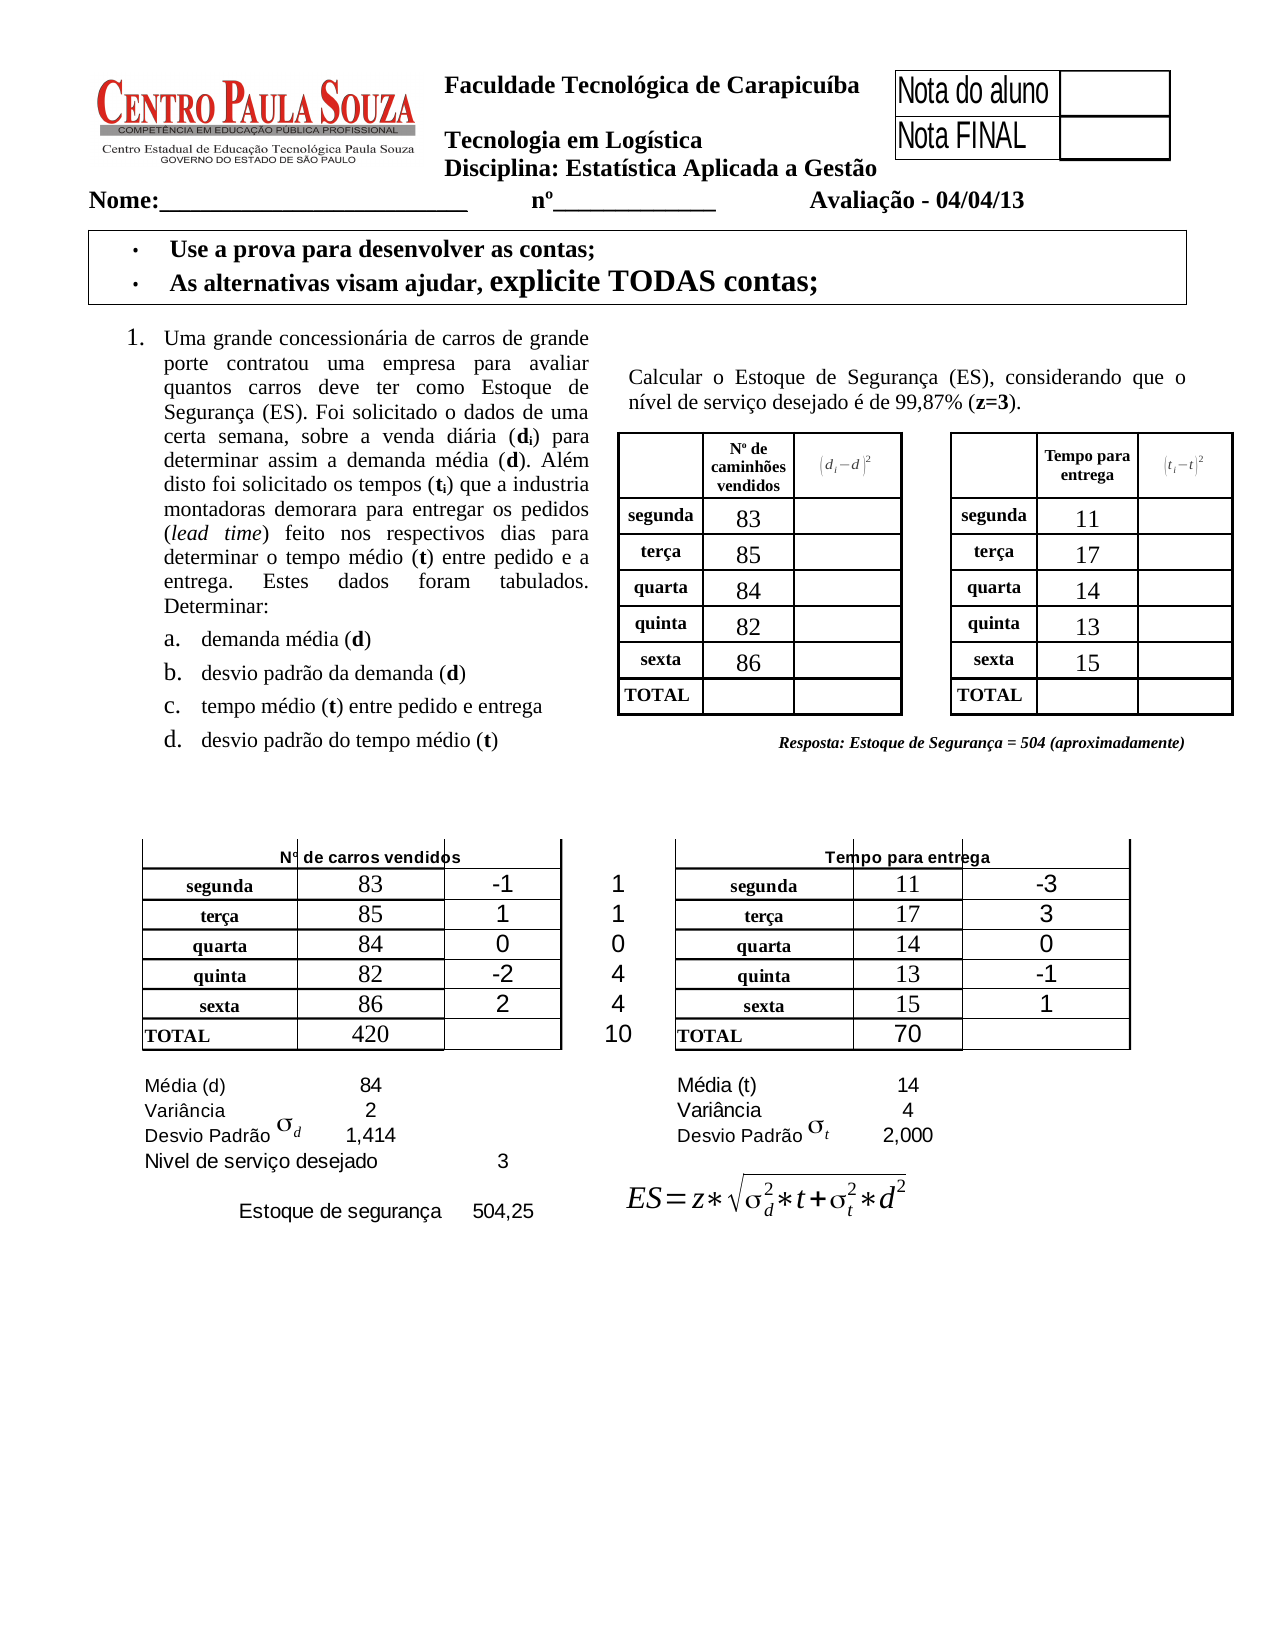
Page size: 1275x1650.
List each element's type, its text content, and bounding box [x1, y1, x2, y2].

table_cell quinta [952, 607, 1036, 641]
text Faculdade Tecnológica de Carapicuíba [1062, 72, 1168, 98]
table_cell terça [620, 535, 702, 569]
table_cell TOTAL [952, 680, 1036, 713]
table_cell 83 [704, 499, 793, 533]
table_header Use a prova para desenvolver as contas; As alternativas visam ajudar, explicite TODAS contas; [89, 231, 1186, 303]
table_cell [903, 641, 950, 677]
picture [90, 72, 424, 167]
table_header No de caminhões vendidos [704, 434, 793, 497]
table_cell [1139, 680, 1231, 713]
list tempo médio (t) entre pedido e entrega [163, 691, 589, 719]
table_header [795, 434, 900, 497]
text Disciplina: Estatística Aplicada a Gestão [88, 154, 1186, 182]
table_cell [1038, 680, 1137, 713]
table_header [620, 434, 702, 497]
table_cell [1139, 607, 1231, 641]
table_cell sexta [620, 643, 702, 677]
table_cell 14 [1038, 571, 1137, 605]
table_cell 15 [1038, 643, 1137, 677]
table_cell quinta [620, 607, 702, 641]
table_cell segunda [620, 499, 702, 533]
table_header [903, 432, 950, 497]
text Resposta: Estoque de Segurança = 504 (aproximadamente) [589, 733, 1186, 752]
table_cell [1139, 571, 1231, 605]
table_cell [903, 677, 950, 713]
table_cell 17 [1038, 535, 1137, 569]
table_cell [903, 533, 950, 569]
table_cell [1139, 499, 1231, 533]
table_cell [704, 680, 793, 713]
text Tecnologia em Logística [1062, 126, 1168, 154]
table_header [952, 434, 1036, 497]
table_cell terça [952, 535, 1036, 569]
text Tecnologia em Logística [896, 126, 1059, 154]
list Uma grande concessionária de carros de grande porte contratou uma empresa para avaliar quantos carros deve ter como Estoque de Segurança (ES). Foi solicitado o dados de uma certa semana, sobre a venda diária (di) para determinar assim a demanda média (d). Além disto foi solicitado os tempos (ti) que a industria montadoras demorara para entregar os pedidos (lead time) feito nos respectivos dias para determinar o tempo médio (t) entre pedido e a entrega. Estes dados foram tabulados. Determinar: [126, 323, 589, 618]
table_cell 11 [1038, 499, 1137, 533]
table_cell [795, 535, 900, 569]
list desvio padrão do tempo médio (t) [163, 725, 589, 753]
table_cell 13 [1038, 607, 1137, 641]
table_cell [795, 499, 900, 533]
table_cell TOTAL [620, 680, 702, 713]
text Nome:______________________________ nº_____________ Avaliação - 04/04/13 [88, 182, 1186, 216]
table_cell 85 [704, 535, 793, 569]
list demanda média (d) [163, 624, 589, 652]
table_header Tempo para entrega [1038, 434, 1137, 497]
table_cell quarta [952, 571, 1036, 605]
table_cell [1139, 643, 1231, 677]
table_cell [903, 605, 950, 641]
table_cell 82 [704, 607, 793, 641]
text Tecnologia em Logística [425, 126, 895, 154]
table_cell [903, 497, 950, 533]
table_cell [795, 571, 900, 605]
table_cell [795, 680, 900, 713]
text Faculdade Tecnológica de Carapicuíba [896, 71, 1059, 98]
table_cell [795, 607, 900, 641]
table_header [1139, 434, 1231, 497]
table_cell 84 [704, 571, 793, 605]
table_cell sexta [952, 643, 1036, 677]
text Faculdade Tecnológica de Carapicuíba [425, 71, 895, 98]
table_cell 86 [704, 643, 793, 677]
table_cell segunda [952, 499, 1036, 533]
table_cell [1139, 535, 1231, 569]
table_cell [903, 569, 950, 605]
table_cell quarta [620, 571, 702, 605]
list Calcular o Estoque de Segurança (ES), considerando que o nível de serviço desejado é de 99,87% (z=3). [591, 365, 1186, 414]
table_cell [795, 643, 900, 677]
list desvio padrão da demanda (d) [163, 658, 589, 685]
